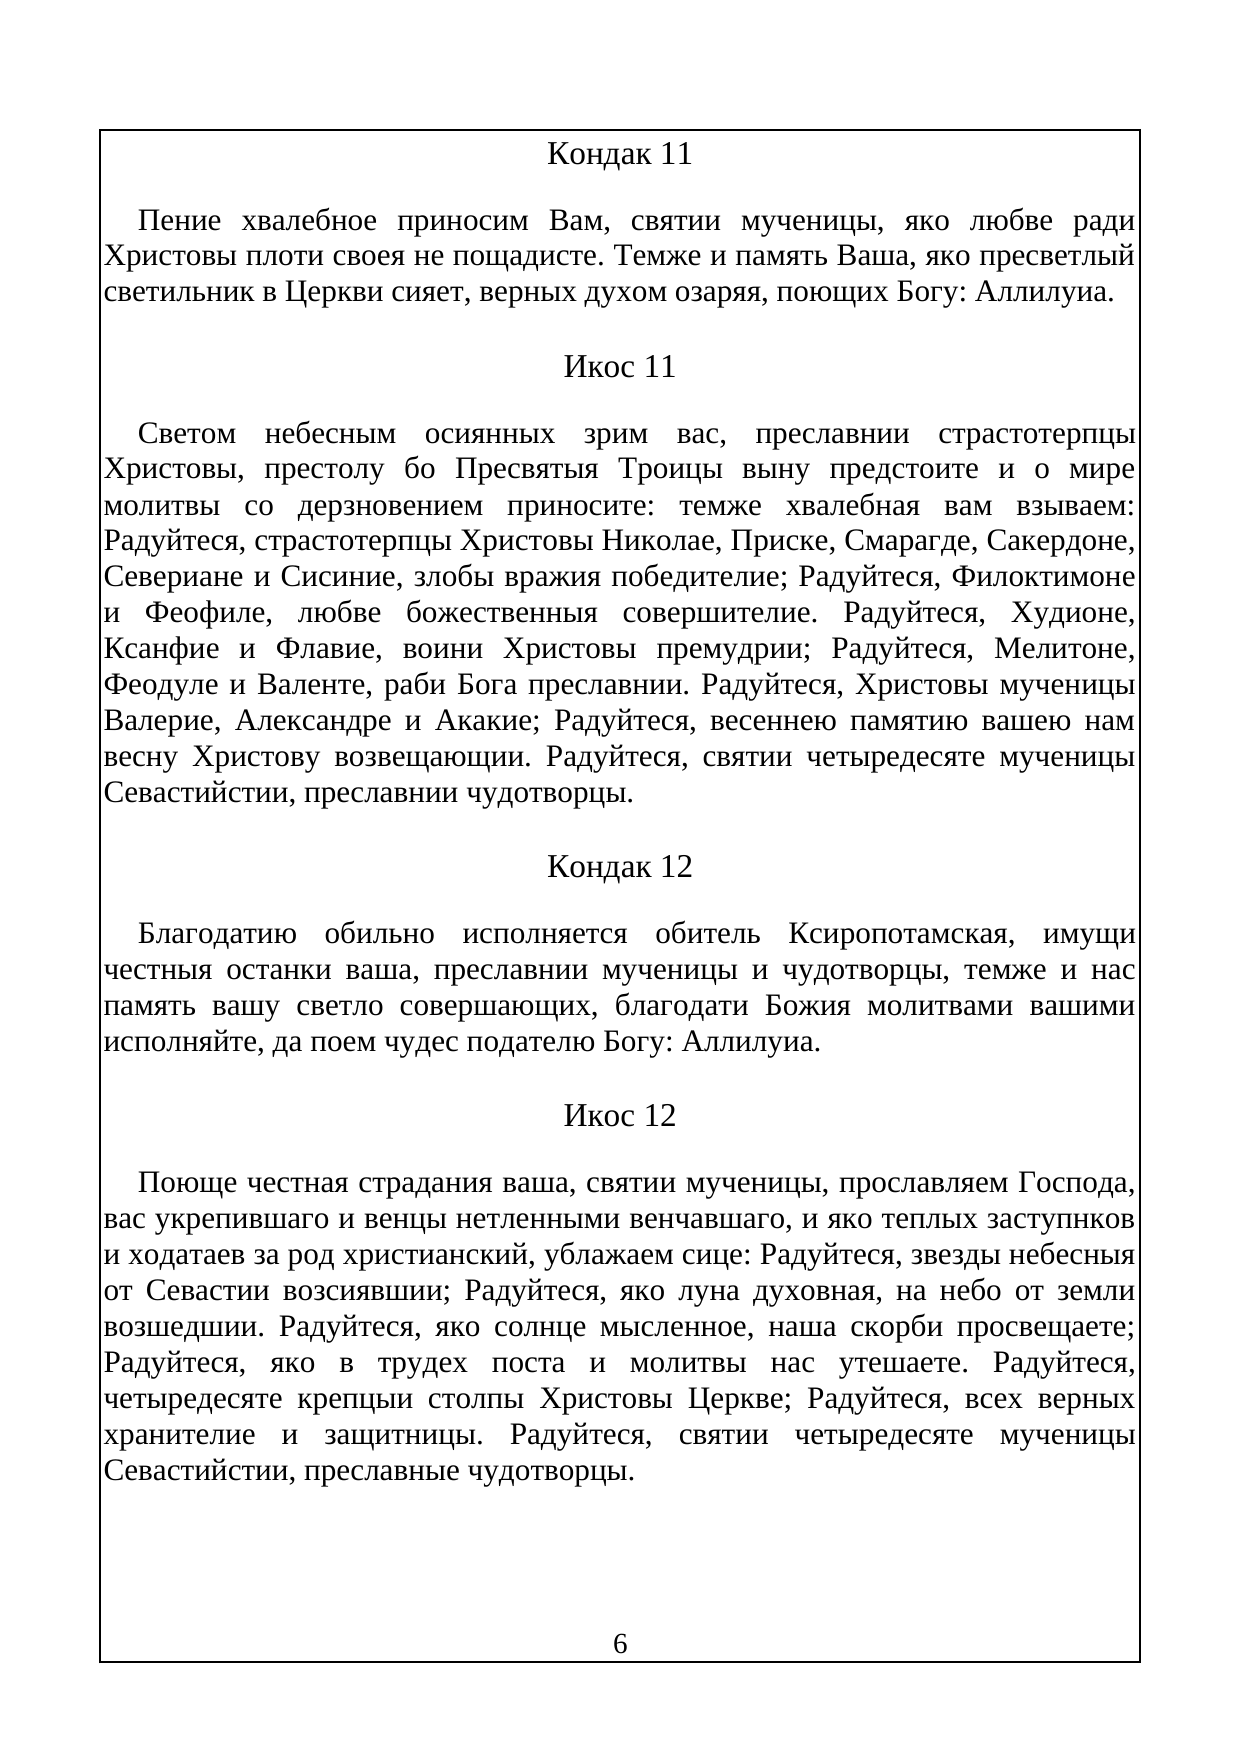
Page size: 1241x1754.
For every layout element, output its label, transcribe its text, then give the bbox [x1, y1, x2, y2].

subtitle Кондак 11 [103, 133, 1137, 171]
subtitle Икос 11 [103, 346, 1137, 384]
text Поюще честная страдания ваша, святии мученицы, прославляем Господа, вас укрепившаго и венцы нетленными венчавшаго, и яко теплых заступнков и ходатаев за род христианский, ублажаем сице: Радуйтеся, звезды небесныя от Севастии возсиявшии; Радуйтеся, яко луна духовная, на небо от земли возшедшии. Радуйтеся, яко солнце мысленное, наша скорби просвещаете; Радуйтеся, яко в трудех поста и молитвы нас утешаете. Радуйтеся, четыредесяте крепцыи столпы Христовы Церкве; Радуйтеся, всех верных хранителие и защитницы. Радуйтеся, святии четыредесяте мученицы Севастийстии, преславные чудотворцы. [103, 1163, 1137, 1487]
subtitle Кондак 12 [103, 847, 1137, 885]
text Светом небесным осиянных зрим вас, преславнии страстотерпцы Христовы, престолу бо Пресвятыя Троицы выну предстоите и о мире молитвы со дерзновением приносите: темже хвалебная вам взываем: Радуйтеся, страстотерпцы Христовы Николае, Приске, Смарагде, Сакердоне, Севериане и Сисиние, злобы вражия победителие; Радуйтеся, Филоктимоне и Феофиле, любве божественныя совершителие. Радуйтеся, Худионе, Ксанфие и Флавие, воини Христовы премудрии; Радуйтеся, Мелитоне, Фeoдуле и Валенте, раби Бога преславнии. Радуйтеся, Христовы мученицы Валерие, Александре и Акакие; Радуйтеся, весеннею памятию вашею нам весну Христову возвещающии. Радуйтеся, святии четыредесяте мученицы Севастийстии, преславнии чудотворцы. [103, 414, 1137, 809]
subtitle Икос 12 [103, 1096, 1137, 1134]
text Пение хвалебное приносим Вам, святии мученицы, яко любве ради Христовы плоти своея не пощадисте. Темже и память Ваша, яко пресветлый светильник в Церкви сияет, верных духом озаряя, поющих Богу: Аллилуиа. [103, 201, 1137, 308]
text Благодатию обильно исполняется обитель Ксиропотамская, имущи честныя останки ваша, преславнии мученицы и чудотворцы, темже и нас память вашу светло совершающих, благодати Божия молитвами вашими исполняйте, да поем чудес подателю Богу: Аллилуиа. [103, 914, 1137, 1058]
